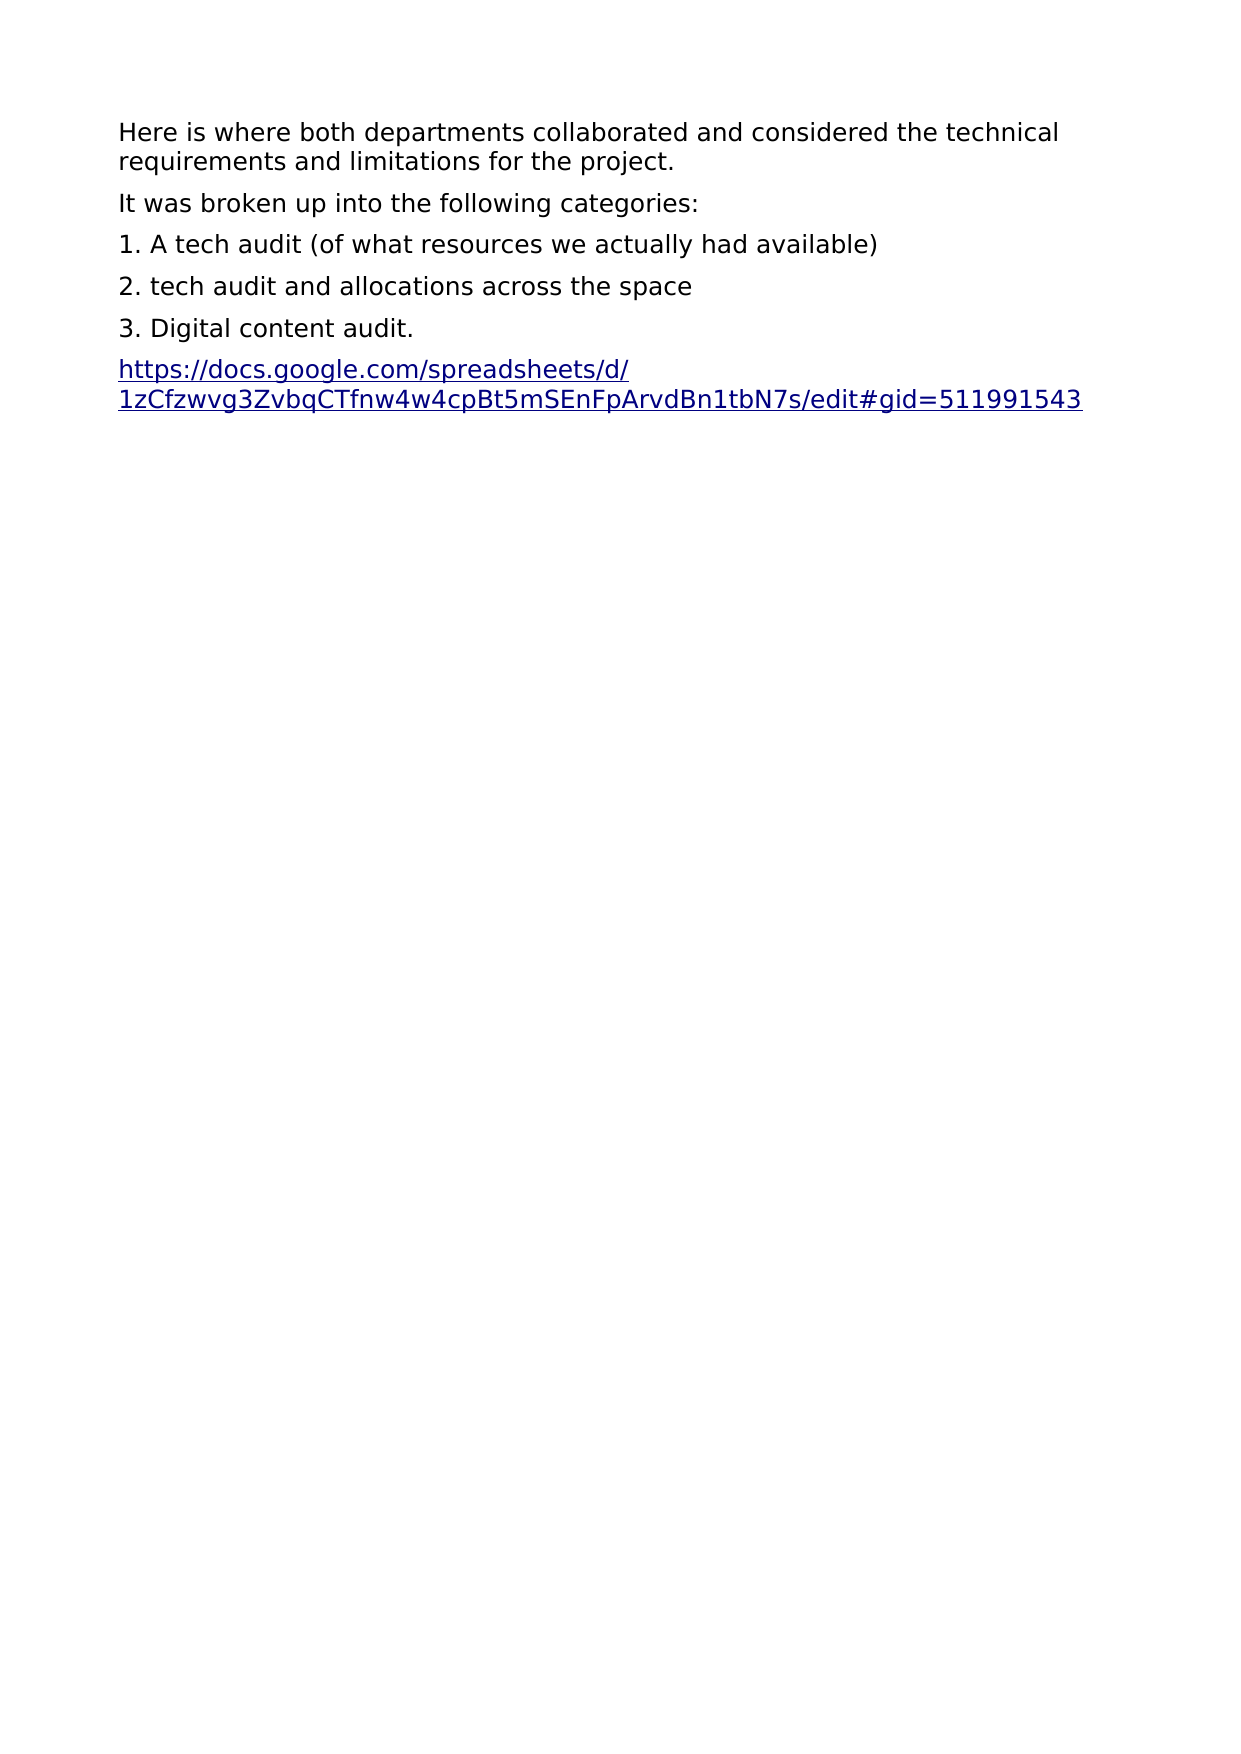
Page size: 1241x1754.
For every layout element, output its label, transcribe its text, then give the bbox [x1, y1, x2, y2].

text Here is where both departments collaborated and considered the technical requirements and limitations for the project. [118, 118, 1122, 176]
text https://docs.google.com/spreadsheets/d/1zCfzwvg3ZvbqCTfnw4w4cpBt5mSEnFpArvdBn1tbN7s/edit#gid=511991543 [118, 356, 1122, 414]
text 3. Digital content audit. [118, 314, 1122, 343]
text 1. A tech audit (of what resources we actually had available) [118, 231, 1122, 260]
text 2. tech audit and allocations across the space [118, 272, 1122, 301]
text It was broken up into the following categories: [118, 189, 1122, 218]
